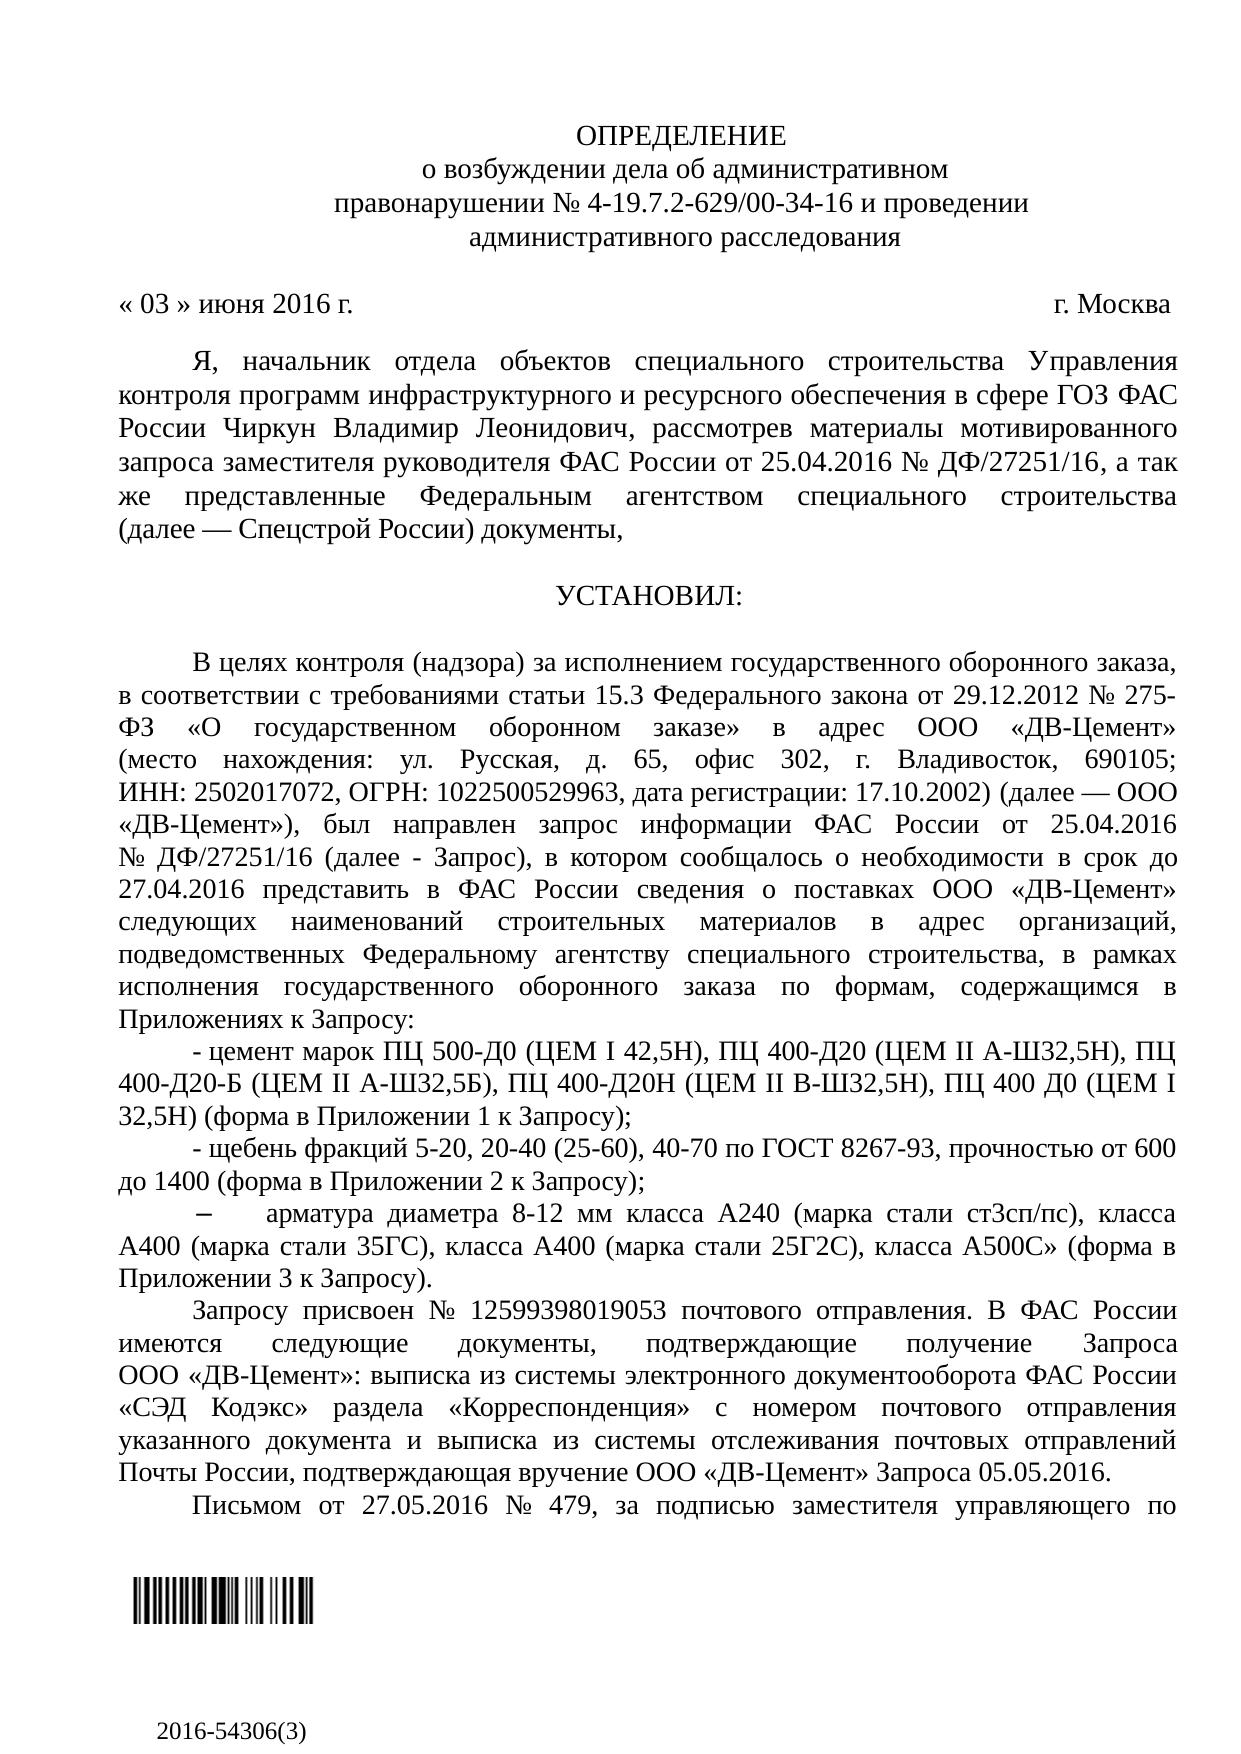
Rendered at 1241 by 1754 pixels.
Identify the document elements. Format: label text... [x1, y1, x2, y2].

text - щебень фракций 5-20, 20-40 (25-60), 40-70 по ГОСТ 8267-93, прочностью от 600 до 1400 (форма в Приложении 2 к Запросу); [118, 1131, 1178, 1196]
text Письмом от 27.05.2016 № 479, за подписью заместителя управляющего по [118, 1488, 1178, 1520]
text о возбуждении дела об административном [118, 152, 1178, 185]
text УСТАНОВИЛ: [118, 578, 1178, 612]
text административного расследования [118, 219, 1178, 252]
text правонарушении № 4-19.7.2-629/00-34-16 и проведении [118, 185, 1178, 219]
text В целях контроля (надзора) за исполнением государственного оборонного заказа, в соответствии с требованиями статьи 15.3 Федерального закона от 29.12.2012 № 275-ФЗ «О государственном оборонном заказе» в адрес ООО «ДВ-Цемент» (место нахождения: ул. Русская, д. 65, офис 302, г. Владивосток, 690105; ИНН: 2502017072, ОГРН: 1022500529963, дата регистрации: 17.10.2002) (далее — ООО «ДВ-Цемент»), был направлен запрос информации ФАС России от 25.04.2016 № ДФ/27251/16 (далее - Запрос), в котором сообщалось о необходимости в срок до 27.04.2016 представить в ФАС России сведения о поставках ООО «ДВ-Цемент» следующих наименований строительных материалов в адрес организаций, подведомственных Федеральному агентству специального строительства, в рамках исполнения государственного оборонного заказа по формам, содержащимся в Приложениях к Запросу: [118, 645, 1178, 1034]
text Я, начальник отдела объектов специального строительства Управления контроля программ инфраструктурного и ресурсного обеспечения в сфере ГОЗ ФАС России Чиркун Владимир Леонидович, рассмотрев материалы мотивированного запроса заместителя руководителя ФАС России от 25.04.2016 № ДФ/27251/16, а так же представленные Федеральным агентством специального строительства (далее — Спецстрой России) документы, [118, 343, 1178, 545]
text « 03 » июня 2016 г. г. Москва [118, 286, 1178, 319]
list арматура диаметра 8-12 мм класса А240 (марка стали ст3сп/пс), класса А400 (марка стали 35ГС), класса А400 (марка стали 25Г2С), класса А500С» (форма в Приложении 3 к Запросу). [118, 1196, 1178, 1293]
picture [118, 1577, 331, 1624]
text - цемент марок ПЦ 500-Д0 (ЦЕМ I 42,5H), ПЦ 400-Д20 (ЦЕМ II А-Ш32,5H), ПЦ 400-Д20-Б (ЦЕМ II А-Ш32,5Б), ПЦ 400-Д20Н (ЦЕМ II В-Ш32,5H), ПЦ 400 Д0 (ЦЕМ I 32,5H) (форма в Приложении 1 к Запросу); [118, 1034, 1178, 1131]
text ОПРЕДЕЛЕНИЕ [118, 118, 1178, 152]
list Запросу присвоен № 12599398019053 почтового отправления. В ФАС России имеются следующие документы, подтверждающие получение Запроса ООО «ДВ-Цемент»: выписка из системы электронного документооборота ФАС России «СЭД Кодэкс» раздела «Корреспонденция» с номером почтового отправления указанного документа и выписка из системы отслеживания почтовых отправлений Почты России, подтверждающая вручение ООО «ДВ-Цемент» Запроса 05.05.2016. [118, 1293, 1178, 1488]
